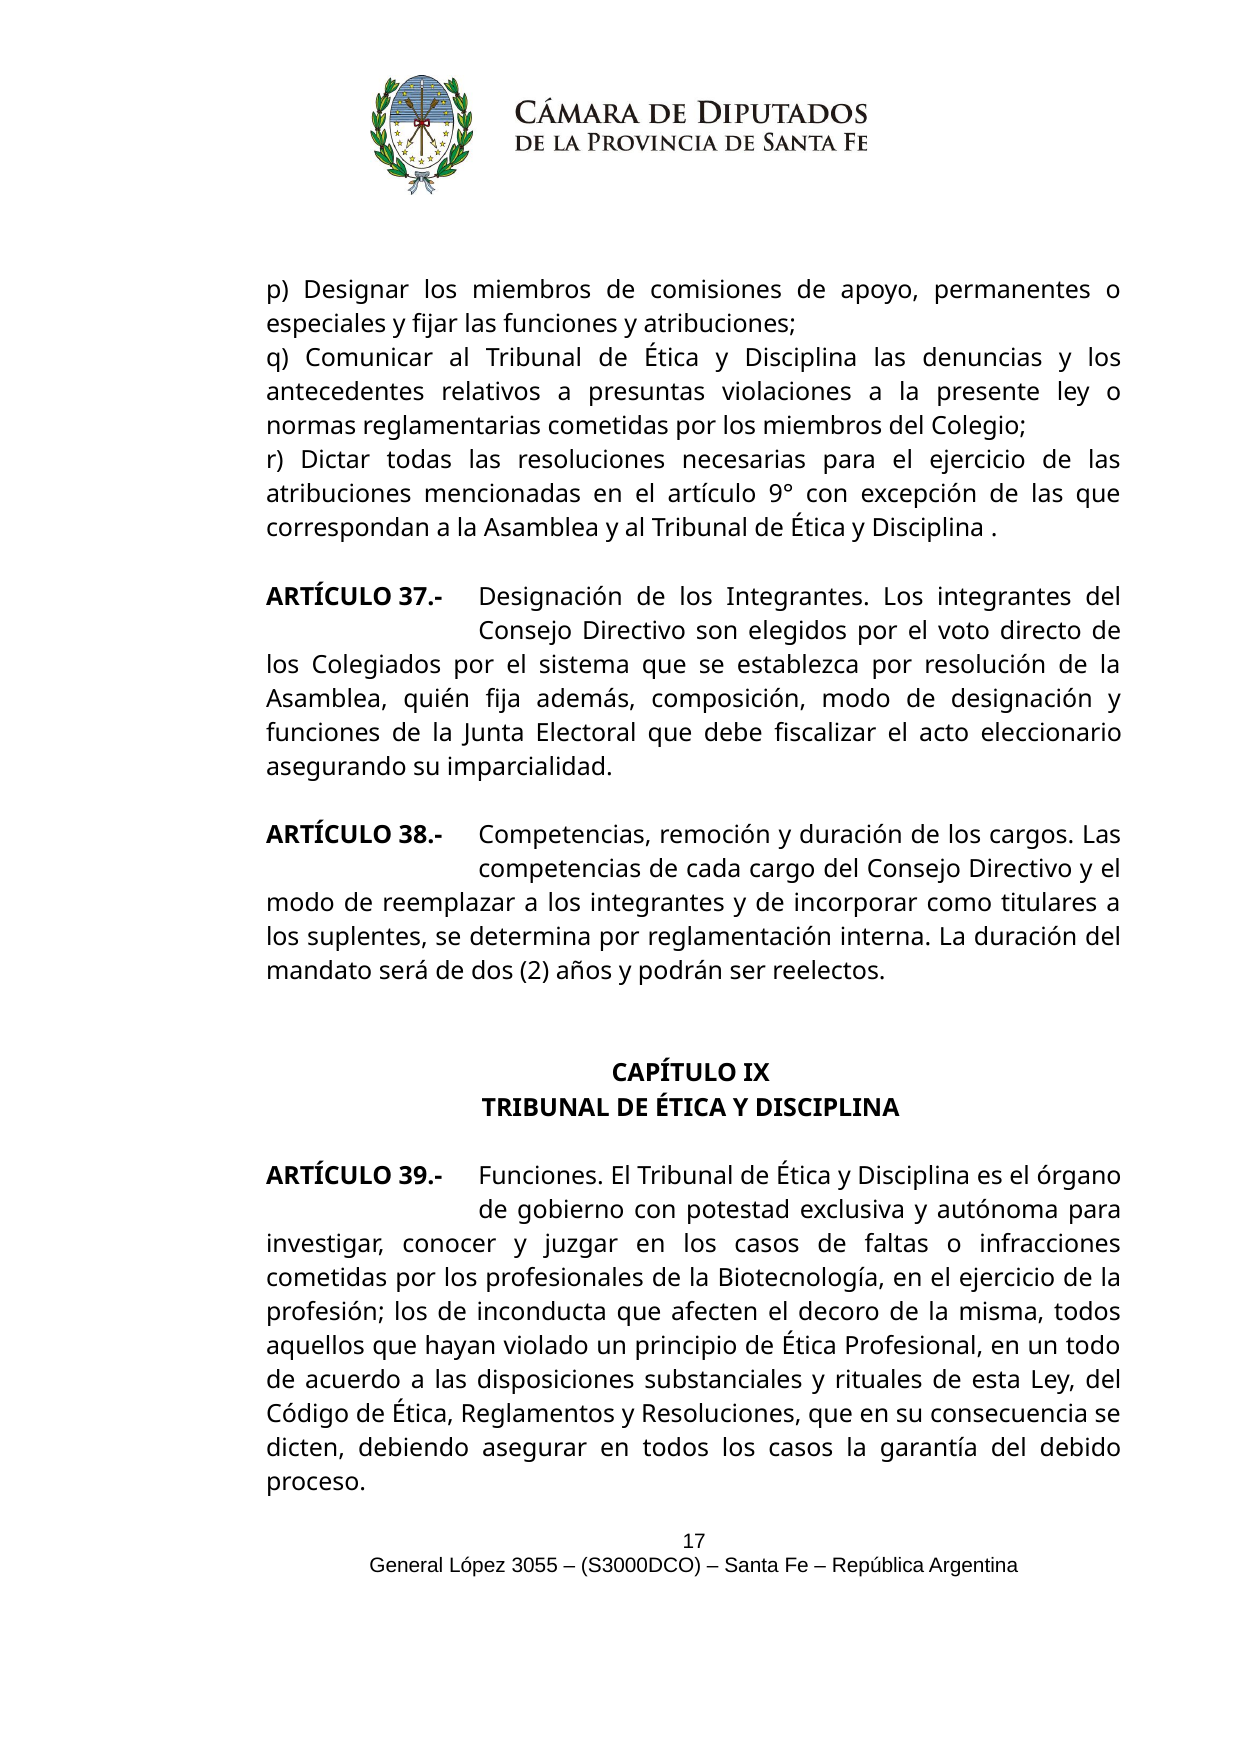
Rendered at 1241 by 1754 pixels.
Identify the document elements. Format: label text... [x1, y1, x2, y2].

text q) Comunicar al Tribunal de Ética y Disciplina las denuncias y los antecedentes relativos a presuntas violaciones a la presente ley o normas reglamentarias cometidas por los miembros del Colegio; [266, 340, 1122, 442]
text Designación de los Integrantes. Los integrantes del Consejo Directivo son elegidos por el voto directo de los Colegiados por el sistema que se establezca por resolución de la Asamblea, quién ﬁja además, composición, modo de designación y funciones de la Junta Electoral que debe fiscalizar el acto eleccionario asegurando su imparcialidad. [266, 578, 1122, 783]
text p) Designar los miembros de comisiones de apoyo, permanentes o especiales y ﬁjar las funciones y atribuciones; [266, 272, 1122, 340]
text r) Dictar todas las resoluciones necesarias para el ejercicio de las atribuciones mencionadas en el artículo 9° con excepción de las que correspondan a la Asamblea y al Tribunal de Ética y Disciplina . [266, 442, 1122, 544]
text Funciones. El Tribunal de Ética y Disciplina es el órgano de gobierno con potestad exclusiva y autónoma para investigar, conocer y juzgar en los casos de faltas o infracciones cometidas por los profesionales de la Biotecnología, en el ejercicio de la profesión; los de inconducta que afecten el decoro de la misma, todos aquellos que hayan violado un principio de Ética Profesional, en un todo de acuerdo a las disposiciones substanciales y rituales de esta Ley, del Código de Ética, Reglamentos y Resoluciones, que en su consecuencia se dicten, debiendo asegurar en todos los casos la garantía del debido proceso. [266, 1157, 1122, 1498]
table_header ARTÍCULO 38.- [266, 817, 478, 867]
text CAPÍTULO IX [266, 1055, 1122, 1089]
picture [370, 75, 868, 199]
text Competencias, remoción y duración de los cargos. Las competencias de cada cargo del Consejo Directivo y el modo de reemplazar a los integrantes y de incorporar como titulares a los suplentes, se determina por reglamentación interna. La duración del mandato será de dos (2) años y podrán ser reelectos. [266, 817, 1122, 987]
table_header ARTÍCULO 39.- [266, 1157, 478, 1208]
text TRIBUNAL DE ÉTICA Y DISCIPLINA [266, 1089, 1122, 1123]
table_header ARTÍCULO 37.- [266, 578, 478, 628]
